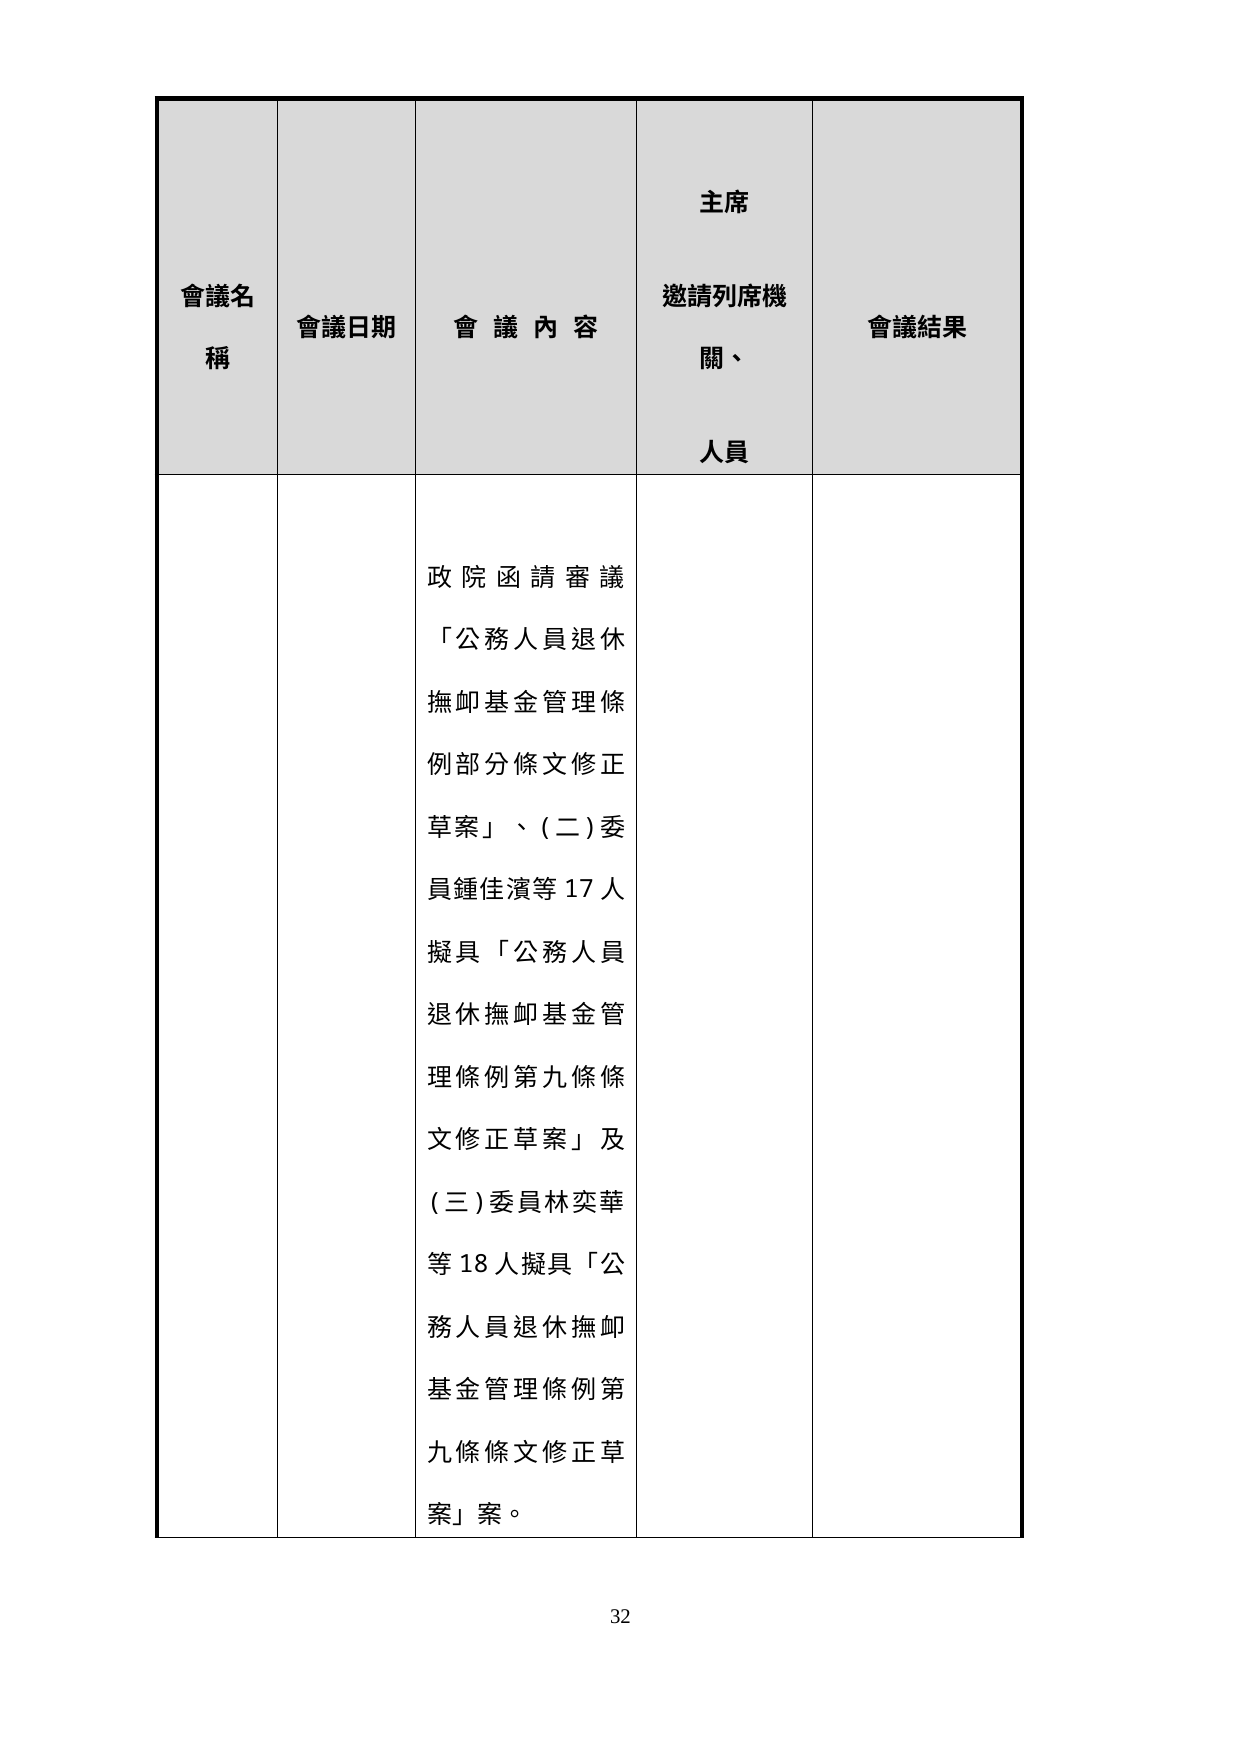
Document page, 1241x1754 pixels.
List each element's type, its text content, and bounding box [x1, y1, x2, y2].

table_cell [813, 475, 1020, 1537]
table_cell [159, 475, 277, 1537]
table_cell 政院函請審議「公務人員退休撫卹基金管理條例部分條文修正草案」、(二)委員鍾佳濱等17人擬具「公務人員退休撫卹基金管理條例第九條條文修正草案」及(三)委員林奕華等18人擬具「公務人員退休撫卹基金管理條例第九條條文修正草案」案。 [416, 475, 636, 1537]
table_header 主席 邀請列席機關、 人員 [637, 101, 812, 474]
table_cell [637, 475, 812, 1537]
table_header 會議日期 [278, 101, 415, 474]
table_header 會議名稱 [159, 101, 277, 474]
table_header 會議結果 [813, 101, 1020, 474]
table_cell [278, 475, 415, 1537]
table_header 會議內容 [416, 101, 636, 474]
